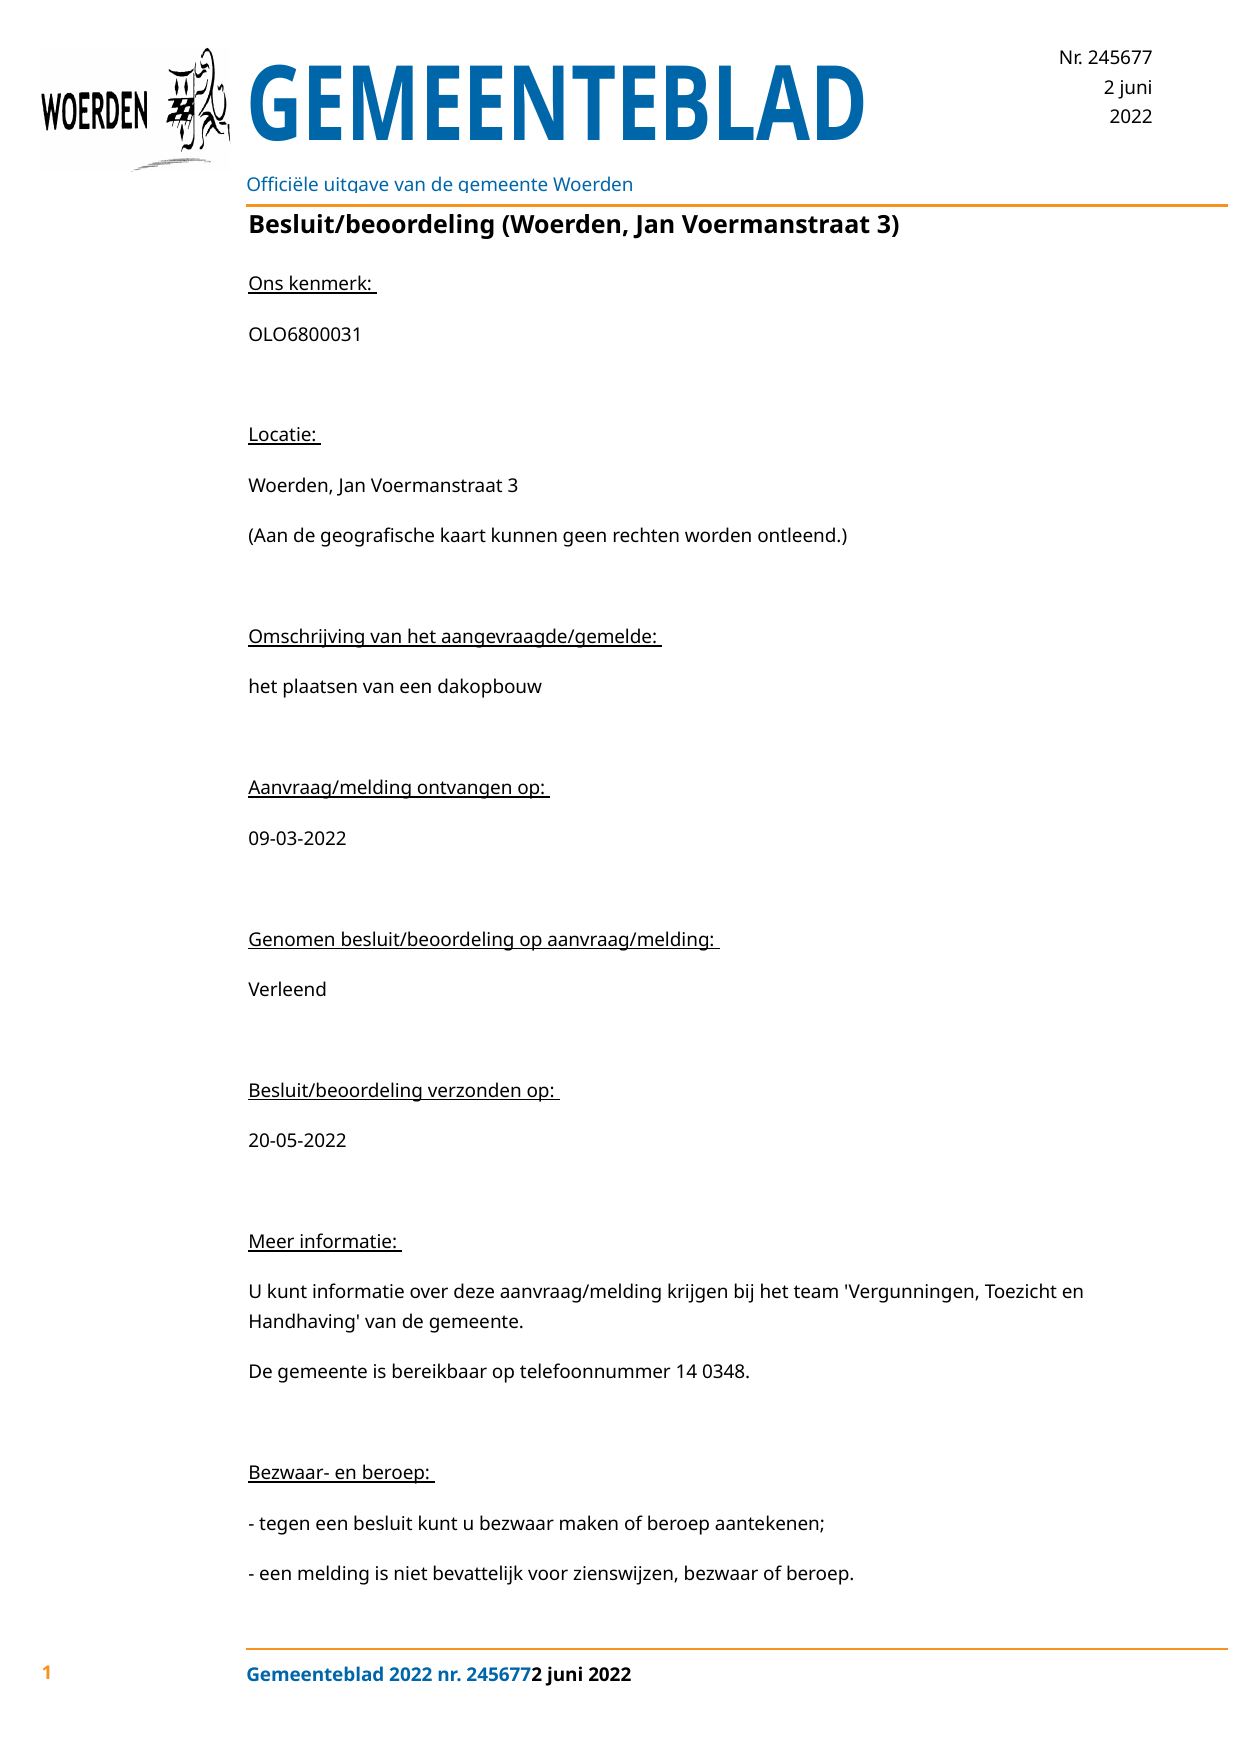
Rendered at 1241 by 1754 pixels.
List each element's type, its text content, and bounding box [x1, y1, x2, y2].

text Meer informatie: [248, 1228, 1152, 1254]
text - tegen een besluit kunt u bezwaar maken of beroep aantekenen; [248, 1510, 1152, 1536]
text OLO6800031 [248, 321, 1152, 346]
text - een melding is niet bevattelijk voor zienswijzen, bezwaar of beroep. [248, 1560, 1152, 1586]
text het plaatsen van een dakopbouw [248, 674, 1152, 699]
text Locatie: [248, 422, 1152, 447]
text Aanvraag/melding ontvangen op: [248, 774, 1152, 800]
text (Aan de geografische kaart kunnen geen rechten worden ontleend.) [248, 522, 1152, 548]
text 20-05-2022 [248, 1127, 1152, 1153]
text Woerden, Jan Voermanstraat 3 [248, 472, 1152, 498]
text U kunt informatie over deze aanvraag/melding krijgen bij het team 'Vergunningen, Toezicht en Handhaving' van de gemeente. [248, 1279, 1152, 1334]
text De gemeente is bereikbaar op telefoonnummer 14 0348. [248, 1359, 1152, 1384]
text Besluit/beoordeling (Woerden, Jan Voermanstraat 3) [248, 207, 1152, 241]
text Besluit/beoordeling verzonden op: [248, 1077, 1152, 1103]
text Genomen besluit/beoordeling op aanvraag/melding: [248, 926, 1152, 951]
text 09-03-2022 [248, 825, 1152, 851]
text Omschrijving van het aangevraagde/gemelde: [248, 623, 1152, 649]
text Ons kenmerk: [248, 270, 1152, 296]
picture [41, 47, 231, 172]
text Bezwaar- en beroep: [248, 1459, 1152, 1485]
text Verleend [248, 976, 1152, 1002]
